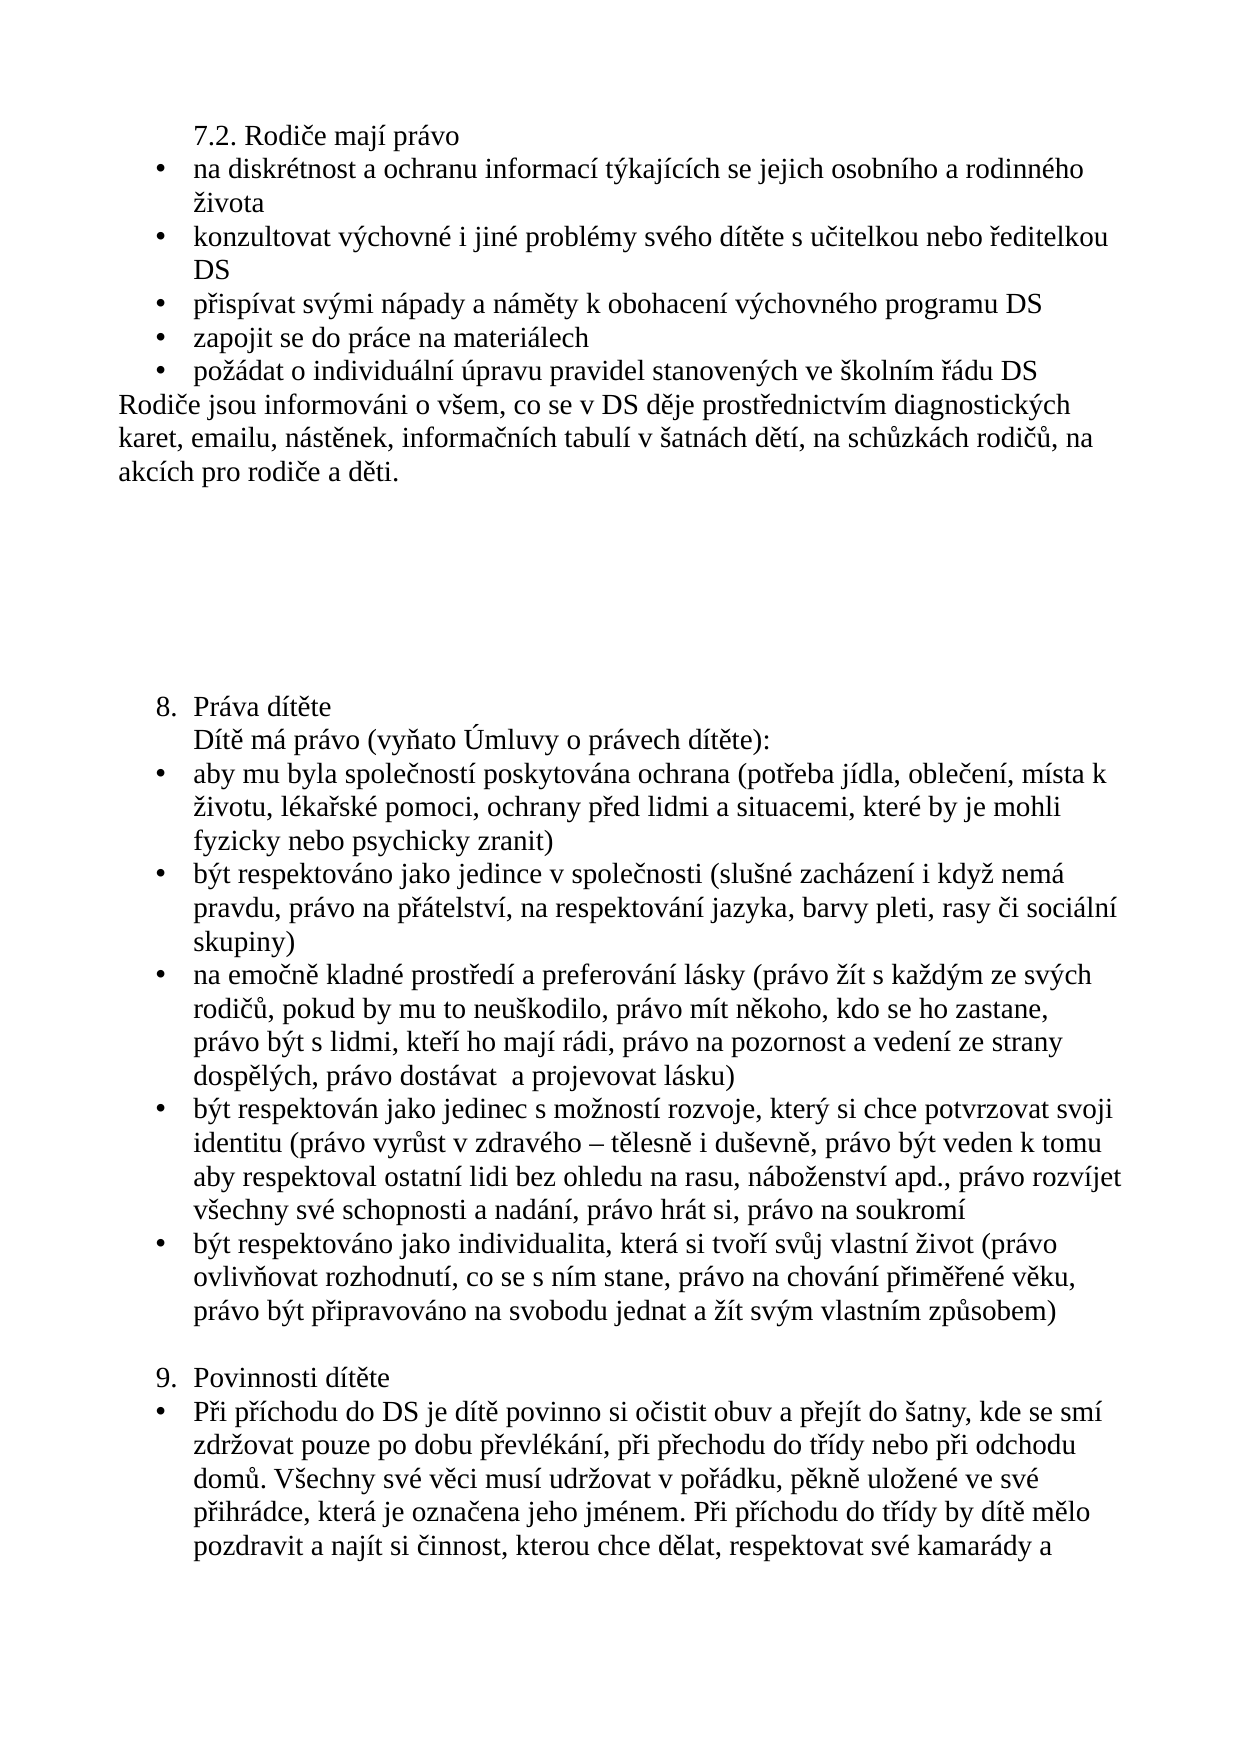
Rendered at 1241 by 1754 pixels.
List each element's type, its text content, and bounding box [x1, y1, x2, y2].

list na diskrétnost a ochranu informací týkajících se jejich osobního a rodinného života [156, 152, 1122, 219]
list požádat o individuální úpravu pravidel stanovených ve školním řádu DS [156, 353, 1122, 387]
list přispívat svými nápady a náměty k obohacení výchovného programu DS [156, 286, 1122, 320]
list Povinnosti dítěte [156, 1360, 1122, 1394]
list zapojit se do práce na materiálech [156, 320, 1122, 353]
list Práva dítěte [156, 689, 1122, 722]
list na emočně kladné prostředí a preferování lásky (právo žít s každým ze svých rodičů, pokud by mu to neuškodilo, právo mít někoho, kdo se ho zastane, právo být s lidmi, kteří ho mají rádi, právo na pozornost a vedení ze strany dospělých, právo dostávat a projevovat lásku) [156, 957, 1122, 1092]
list aby mu byla společností poskytována ochrana (potřeba jídla, oblečení, místa k životu, lékařské pomoci, ochrany před lidmi a situacemi, které by je mohli fyzicky nebo psychicky zranit) [156, 756, 1122, 857]
list 7.2. Rodiče mají právo [156, 118, 1122, 152]
list konzultovat výchovné i jiné problémy svého dítěte s učitelkou nebo ředitelkou DS [156, 219, 1122, 286]
text Rodiče jsou informováni o všem, co se v DS děje prostřednictvím diagnostických karet, emailu, nástěnek, informačních tabulí v šatnách dětí, na schůzkách rodičů, na akcích pro rodiče a děti. [118, 387, 1122, 488]
list Dítě má právo (vyňato Úmluvy o právech dítěte): [156, 722, 1122, 756]
list být respektován jako jedinec s možností rozvoje, který si chce potvrzovat svoji identitu (právo vyrůst v zdravého – tělesně i duševně, právo být veden k tomu aby respektoval ostatní lidi bez ohledu na rasu, náboženství apd., právo rozvíjet všechny své schopnosti a nadání, právo hrát si, právo na soukromí [156, 1092, 1122, 1226]
list být respektováno jako jedince v společnosti (slušné zacházení i když nemá pravdu, právo na přátelství, na respektování jazyka, barvy pleti, rasy či sociální skupiny) [156, 857, 1122, 957]
list být respektováno jako individualita, která si tvoří svůj vlastní život (právo ovlivňovat rozhodnutí, co se s ním stane, právo na chování přiměřené věku, právo být připravováno na svobodu jednat a žít svým vlastním způsobem) [156, 1226, 1122, 1327]
list Při příchodu do DS je dítě povinno si očistit obuv a přejít do šatny, kde se smí zdržovat pouze po dobu převlékání, při přechodu do třídy nebo při odchodu domů. Všechny své věci musí udržovat v pořádku, pěkně uložené ve své přihrádce, která je označena jeho jménem. Při příchodu do třídy by dítě mělo pozdravit a najít si činnost, kterou chce dělat, respektovat své kamarády a [156, 1394, 1122, 1562]
